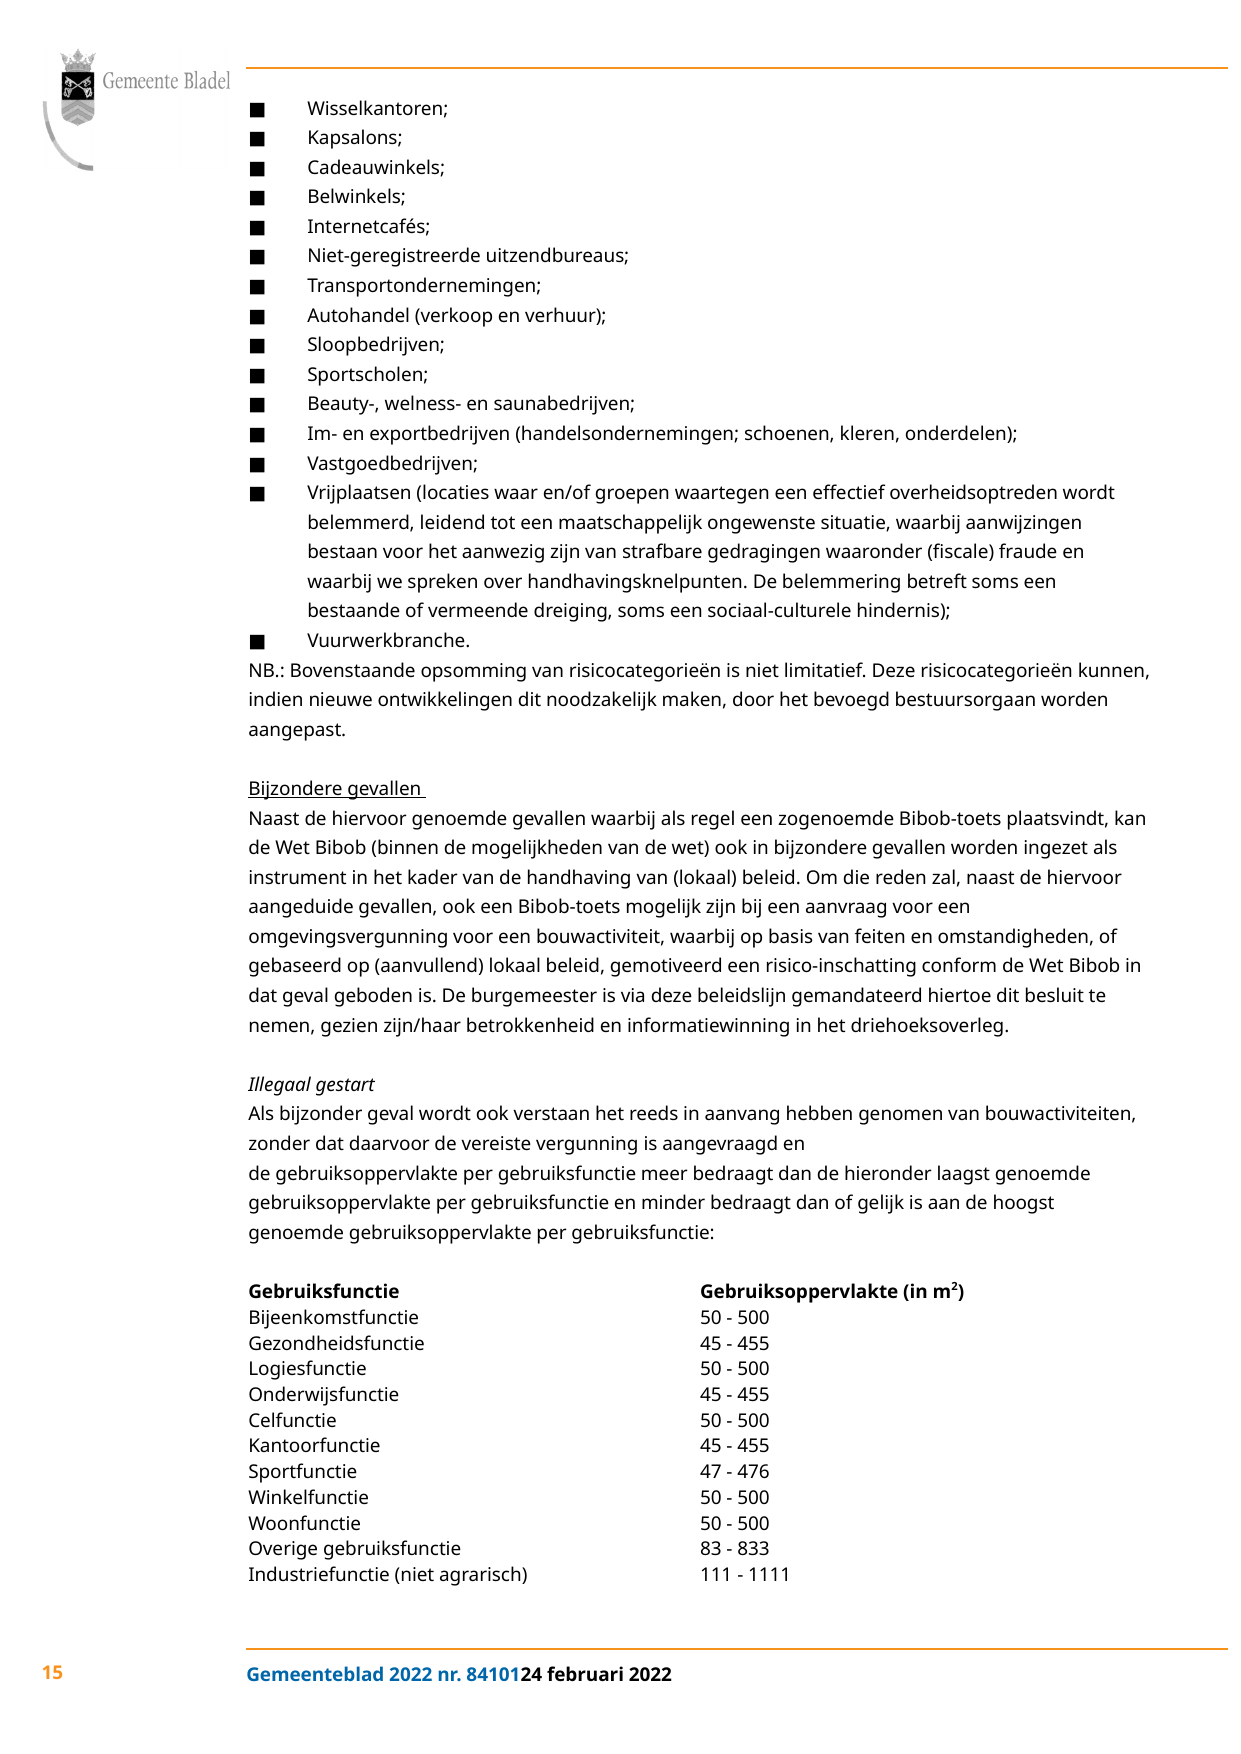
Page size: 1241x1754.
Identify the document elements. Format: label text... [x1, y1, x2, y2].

table_cell 45 - 455 [700, 1330, 1152, 1355]
table_cell 45 - 455 [700, 1433, 1152, 1458]
list Belwinkels; [248, 183, 1152, 209]
table_cell 111 - 1111 [700, 1561, 1152, 1587]
table_cell 50 - 500 [700, 1304, 1152, 1330]
table_cell Celfunctie [248, 1407, 700, 1433]
text NB.: Bovenstaande opsomming van risicocategorieën is niet limitatief. Deze risicocategorieën kunnen, indien nieuwe ontwikkelingen dit noodzakelijk maken, door het bevoegd bestuursorgaan worden aangepast. [248, 657, 1152, 742]
text Illegaal gestart [248, 1071, 1152, 1097]
list Autohandel (verkoop en verhuur); [248, 302, 1152, 328]
table_cell Industriefunctie (niet agrarisch) [248, 1561, 700, 1587]
table_cell Sportfunctie [248, 1458, 700, 1484]
list Im- en exportbedrijven (handelsondernemingen; schoenen, kleren, onderdelen); [248, 420, 1152, 446]
list Cadeauwinkels; [248, 154, 1152, 180]
table_cell 50 - 500 [700, 1510, 1152, 1536]
text Bijzondere gevallen [248, 775, 1152, 801]
table_cell Winkelfunctie [248, 1484, 700, 1510]
list Sportscholen; [248, 361, 1152, 387]
list Beauty-, welness- en saunabedrijven; [248, 391, 1152, 416]
picture [41, 47, 231, 172]
table_cell 47 - 476 [700, 1458, 1152, 1484]
table_cell 50 - 500 [700, 1355, 1152, 1381]
table_cell Logiesfunctie [248, 1355, 700, 1381]
table_cell 50 - 500 [700, 1484, 1152, 1510]
text Als bijzonder geval wordt ook verstaan het reeds in aanvang hebben genomen van bouwactiviteiten, zonder dat daarvoor de vereiste vergunning is aangevraagd en [248, 1101, 1152, 1156]
text Naast de hiervoor genoemde gevallen waarbij als regel een zogenoemde Bibob-toets plaatsvindt, kan de Wet Bibob (binnen de mogelijkheden van de wet) ook in bijzondere gevallen worden ingezet als instrument in het kader van de handhaving van (lokaal) beleid. Om die reden zal, naast de hiervoor aangeduide gevallen, ook een Bibob-toets mogelijk zijn bij een aanvraag voor een omgevingsvergunning voor een bouwactiviteit, waarbij op basis van feiten en omstandigheden, of gebaseerd op (aanvullend) lokaal beleid, gemotiveerd een risico-inschatting conform de Wet Bibob in dat geval geboden is. De burgemeester is via deze beleidslijn gemandateerd hiertoe dit besluit te nemen, gezien zijn/haar betrokkenheid en informatiewinning in het driehoeksoverleg. [248, 805, 1152, 1038]
list Vrijplaatsen (locaties waar en/of groepen waartegen een effectief overheidsoptreden wordt belemmerd, leidend tot een maatschappelijk ongewenste situatie, waarbij aanwijzingen bestaan voor het aanwezig zijn van strafbare gedragingen waaronder (fiscale) fraude en waarbij we spreken over handhavingsknelpunten. De belemmering betreft soms een bestaande of vermeende dreiging, soms een sociaal-culturele hindernis); [248, 479, 1152, 623]
table_cell 45 - 455 [700, 1381, 1152, 1407]
table_cell Kantoorfunctie [248, 1433, 700, 1458]
list Niet-geregistreerde uitzendbureaus; [248, 243, 1152, 268]
text de gebruiksoppervlakte per gebruiksfunctie meer bedraagt dan de hieronder laagst genoemde gebruiksoppervlakte per gebruiksfunctie en minder bedraagt dan of gelijk is aan de hoogst genoemde gebruiksoppervlakte per gebruiksfunctie: [248, 1160, 1152, 1245]
list Vastgoedbedrijven; [248, 450, 1152, 476]
table_cell Overige gebruiksfunctie [248, 1536, 700, 1561]
list Wisselkantoren; [248, 95, 1152, 121]
table_cell 50 - 500 [700, 1407, 1152, 1433]
table_cell 83 - 833 [700, 1536, 1152, 1561]
list Kapsalons; [248, 124, 1152, 150]
table_cell Gezondheidsfunctie [248, 1330, 700, 1355]
table_cell Bijeenkomstfunctie [248, 1304, 700, 1330]
table_cell Onderwijsfunctie [248, 1381, 700, 1407]
table_header Gebruiksoppervlakte (in m2) [700, 1278, 1152, 1304]
list Vuurwerkbranche. [248, 627, 1152, 653]
table_header Gebruiksfunctie [248, 1278, 700, 1304]
list Transportondernemingen; [248, 272, 1152, 298]
list Sloopbedrijven; [248, 331, 1152, 357]
table_cell Woonfunctie [248, 1510, 700, 1536]
list Internetcafés; [248, 213, 1152, 239]
